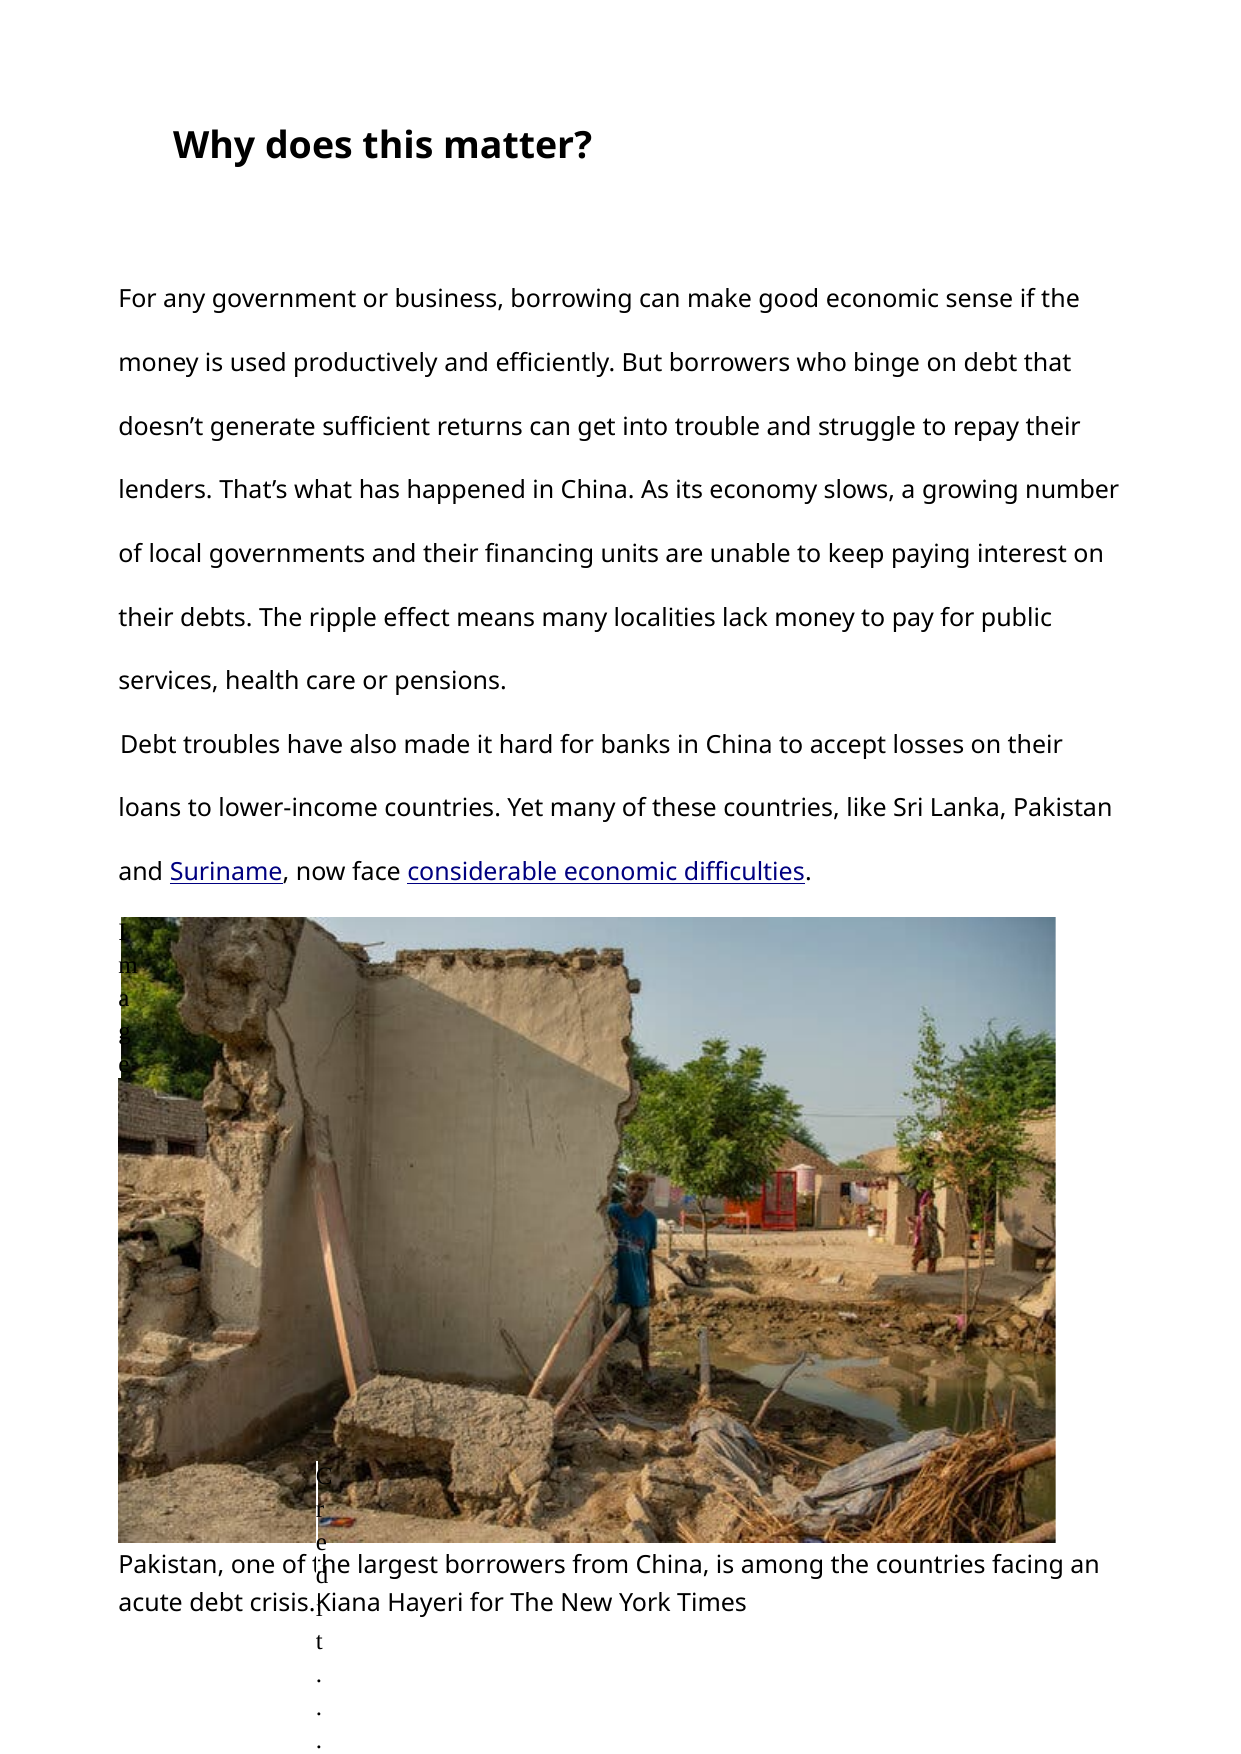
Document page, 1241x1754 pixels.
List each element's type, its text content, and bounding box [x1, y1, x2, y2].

text For any government or business, borrowing can make good economic sense if the money is used productively and efficiently. But borrowers who binge on debt that doesn’t generate sufficient returns can get into trouble and struggle to repay their lenders. That’s what has happened in China. As its economy slows, a growing number of local governments and their financing units are unable to keep paying interest on their debts. The ripple effect means many localities lack money to pay for public services, health care or pensions. [118, 281, 1122, 697]
text Pakistan, one of the largest borrowers from China, is among the countries facing an acute debt crisis.Kiana Hayeri for The New York Times [318, 1547, 1122, 1619]
subtitle Why does this matter? [173, 118, 1067, 169]
picture [118, 917, 1056, 1543]
text Debt troubles have also made it hard for banks in China to accept losses on their loans to lower-income countries. Yet many of these countries, like Sri Lanka, Pakistan and Suriname, now face considerable economic difficulties. [118, 726, 1122, 888]
text Pakistan, one of the largest borrowers from China, is among the countries facing an acute debt crisis.Kiana Hayeri for The New York Times [118, 1547, 316, 1619]
